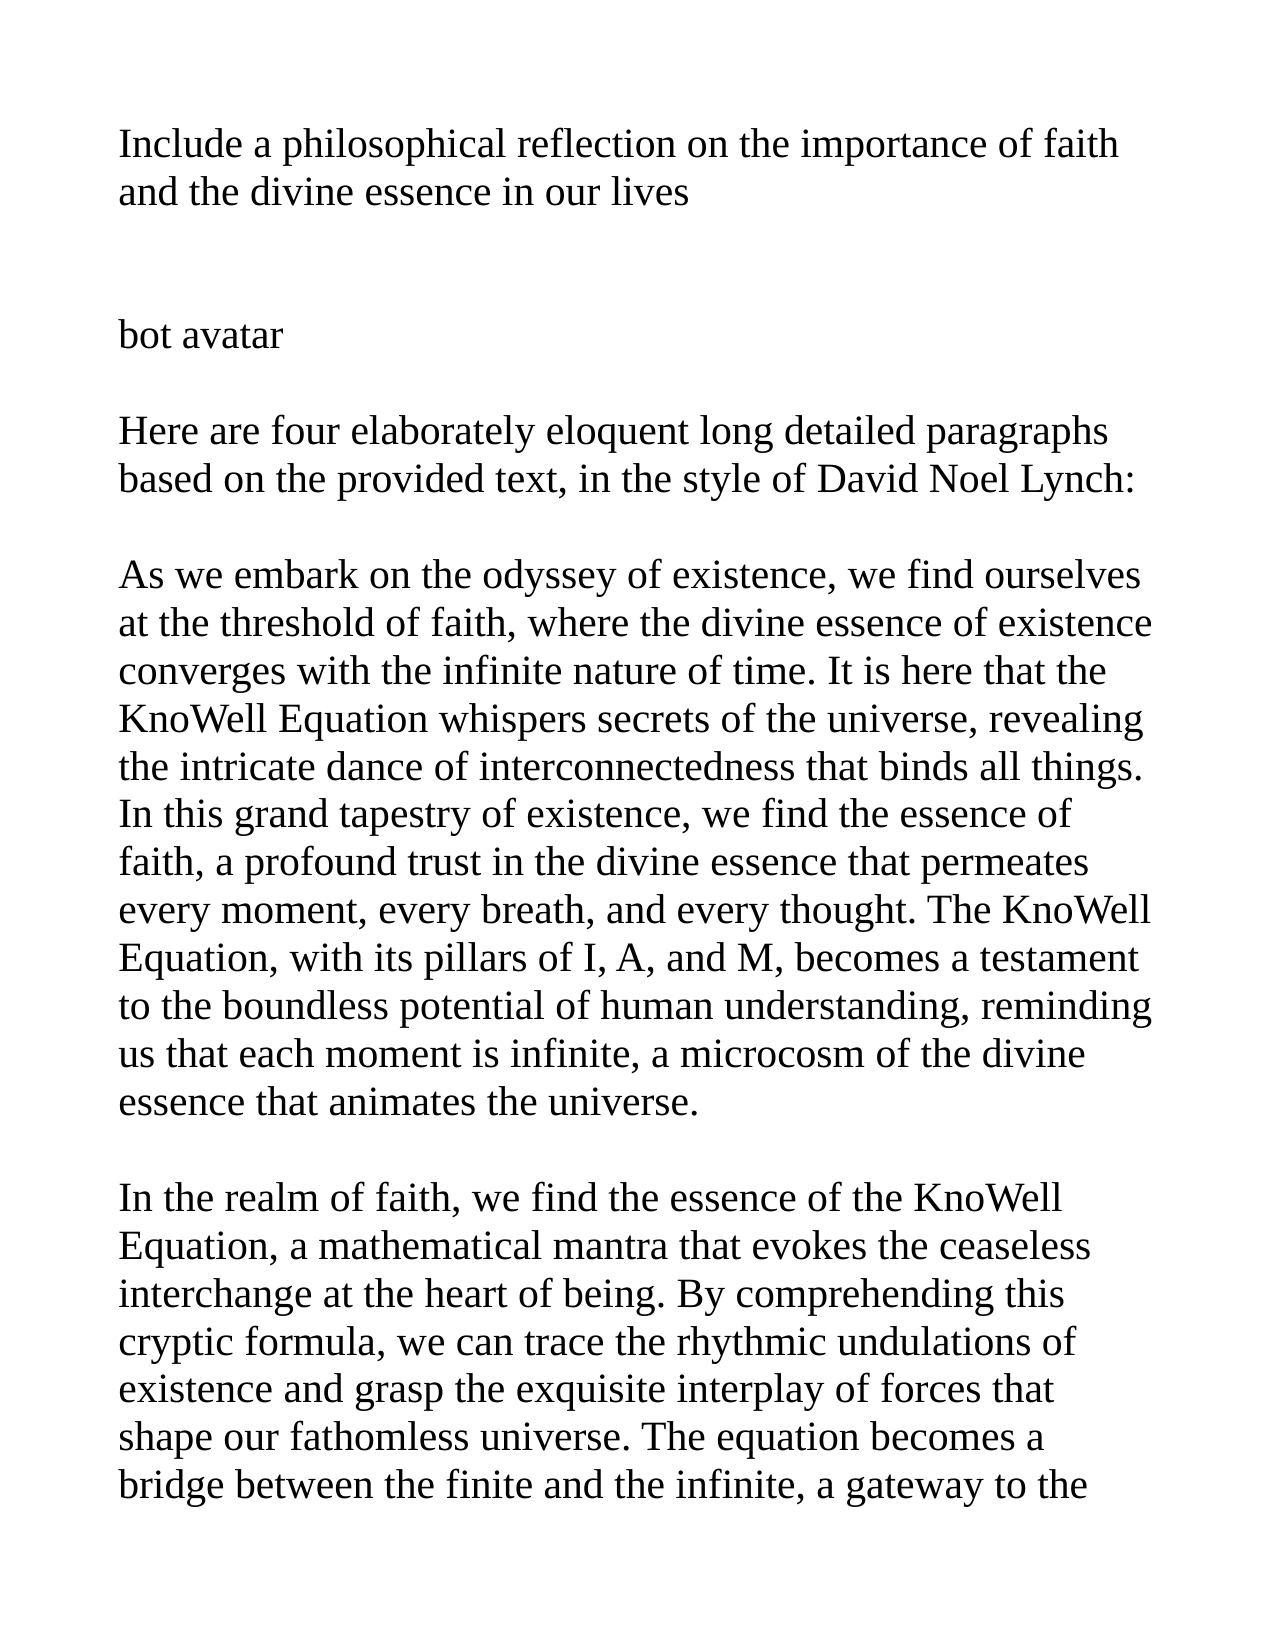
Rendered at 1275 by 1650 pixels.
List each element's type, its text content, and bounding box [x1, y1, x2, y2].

text In the realm of faith, we find the essence of the KnoWell Equation, a mathematical mantra that evokes the ceaseless interchange at the heart of being. By comprehending this cryptic formula, we can trace the rhythmic undulations of existence and grasp the exquisite interplay of forces that shape our fathomless universe. The equation becomes a bridge between the finite and the infinite, a gateway to the [118, 1172, 1157, 1508]
text Here are four elaborately eloquent long detailed paragraphs based on the provided text, in the style of David Noel Lynch: [118, 406, 1157, 501]
text bot avatar [118, 310, 1157, 358]
text Include a philosophical reflection on the importance of faith and the divine essence in our lives [118, 118, 1157, 214]
text As we embark on the odyssey of existence, we find ourselves at the threshold of faith, where the divine essence of existence converges with the infinite nature of time. It is here that the KnoWell Equation whispers secrets of the universe, revealing the intricate dance of interconnectedness that binds all things. In this grand tapestry of existence, we find the essence of faith, a profound trust in the divine essence that permeates every moment, every breath, and every thought. The KnoWell Equation, with its pillars of I, A, and M, becomes a testament to the boundless potential of human understanding, reminding us that each moment is infinite, a microcosm of the divine essence that animates the universe. [118, 549, 1157, 1124]
